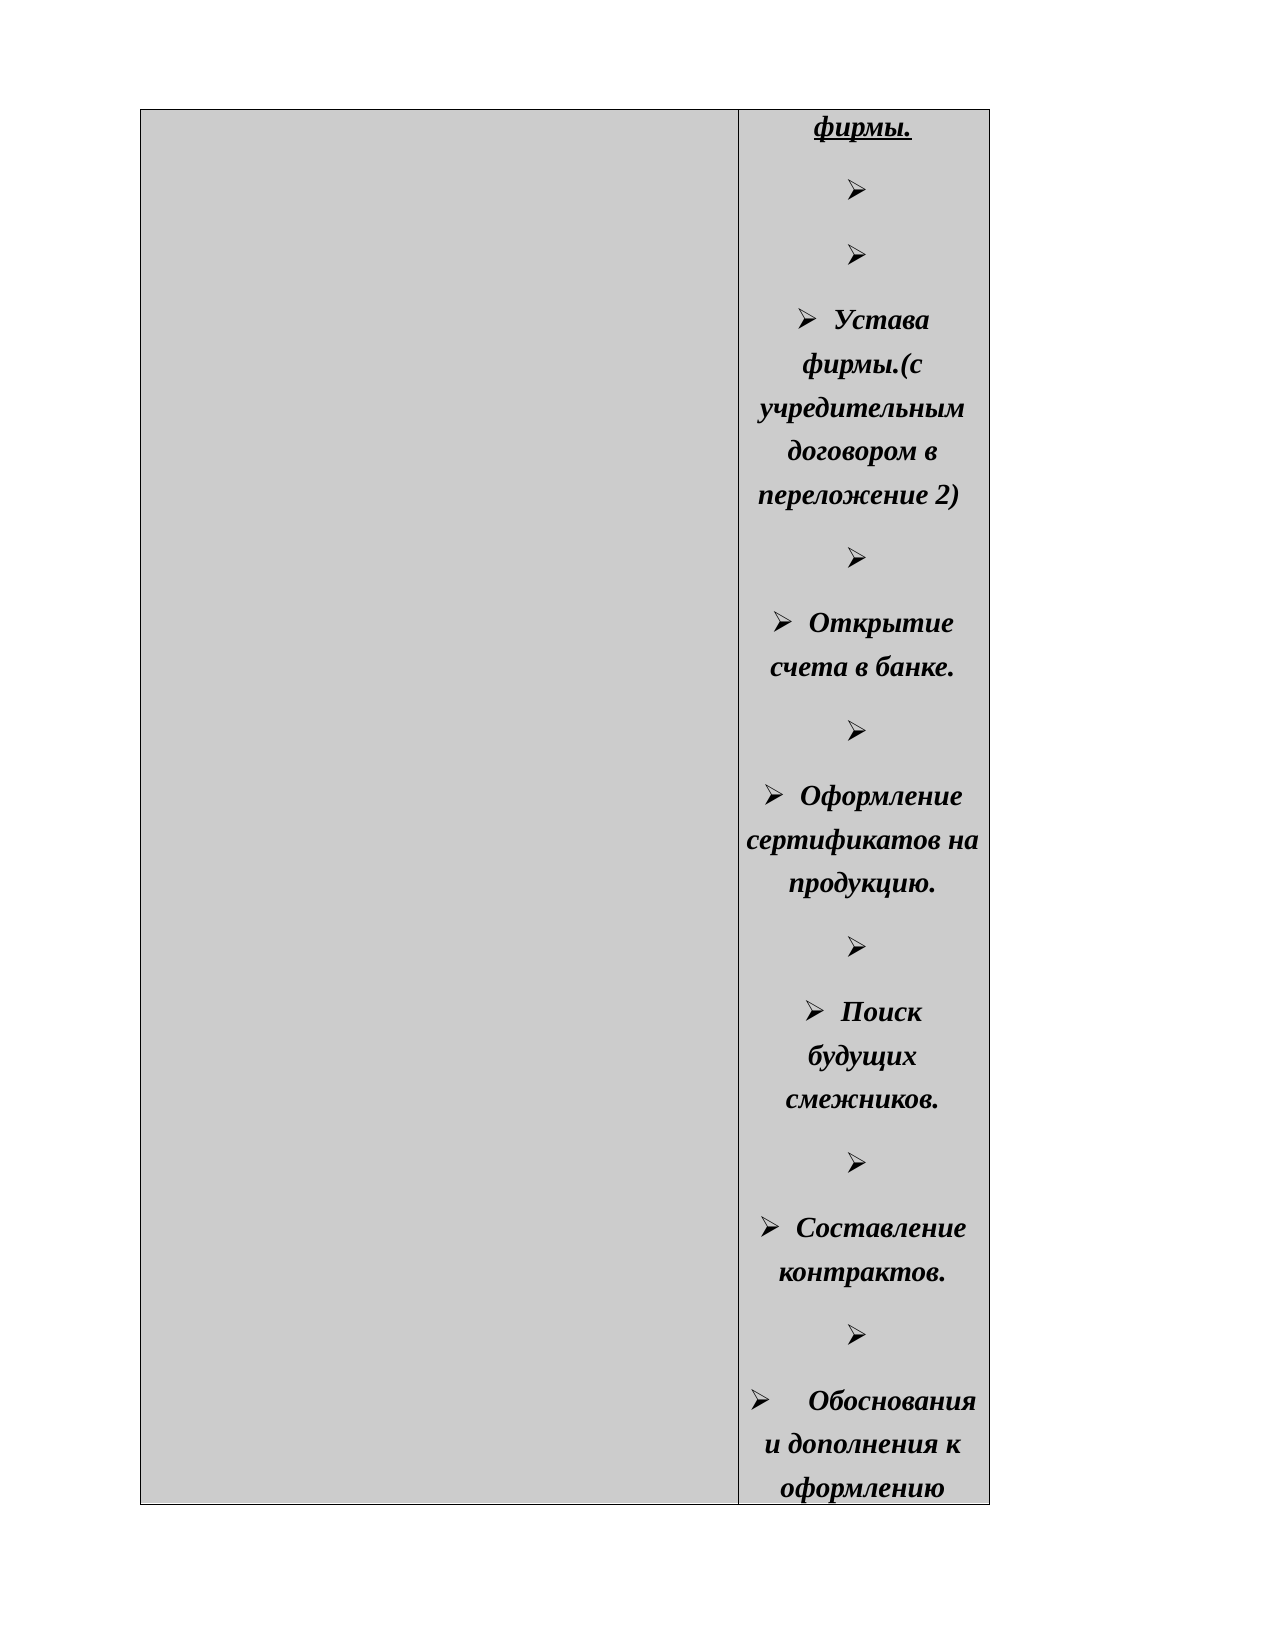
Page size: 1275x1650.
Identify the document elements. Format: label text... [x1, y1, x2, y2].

table_header Среднее число покупателей во всех магазинах ( за 1998 год ) Средние темпы роста числа покупателей за 1998 годОбъем продаж за 1998 год (усреднен по имеющимся магазинам) Средние темпы роста объема продаж за 1998 годХарактеристикиДизайн.Прочность.Аэродинамичность.Износоустойчивость. Нагрузка на подшипник.Отечественные машиныЗарубежные машиныЦена Защищенность от мелких повреждений (царапин)Каналы сбыта Продукции 1)Со складов фирмы 2)Через посредников3)Через магазины6)Заказы по телефонам 4)Заказы по почте5)Продажа в автосервисе6)Индивидуальные заказы дизайна диска7)Заказы дизайна диска фирмами (партиями) Простые рискиУдаленность от транспортаРост цен на комплектующие Несвоевременные поставки комплектующих Несвоевременная подготовка ИТР и рабочих Увеличение конкурентов Недобросовестность Подрядчика Неустойчивость спросаСнижение цен конкурентами Увеличение производства у конкурентов Трудности с набором квалифицированной силыНеплатежеспособность заказчиков и потребителейНепредвиденные затраты в том числе из-за инфляцииРост налоговУгроза забастовкиНедостаточная зарплатаИзношенность оборудованияНестабильность качества сырья и материалов Отсутствие резерва мощности№12Наименование МатериалаСталь (марки 1245-76)Титановый сплав (марки 1873-67)Пластик (марки 1593-33)Итого всех затрат на материалы№ 1234567 8910111213 № 12 №12345№ 123 Показатели1 Предполагаемый объем производства (шт.)2 Предполагаемая доля на рынке (выраженная в %)3 Предполагаемая продажа (по цене 410|450 руб.) Годы1999Итого2000Итого2001 Год200020012002№ 12345 6 789Наименование Объем производства Полная себестоимость за единицу продуктаПрибыль с единицы Объем себестоимости Выручка Прибыль Чистая прибыльРентабельность ПродукцииРентабельность ПродажНорма прибыли Окупаемость проекта.123456781 2 3 4 5 6 7 [141, 110, 738, 1503]
